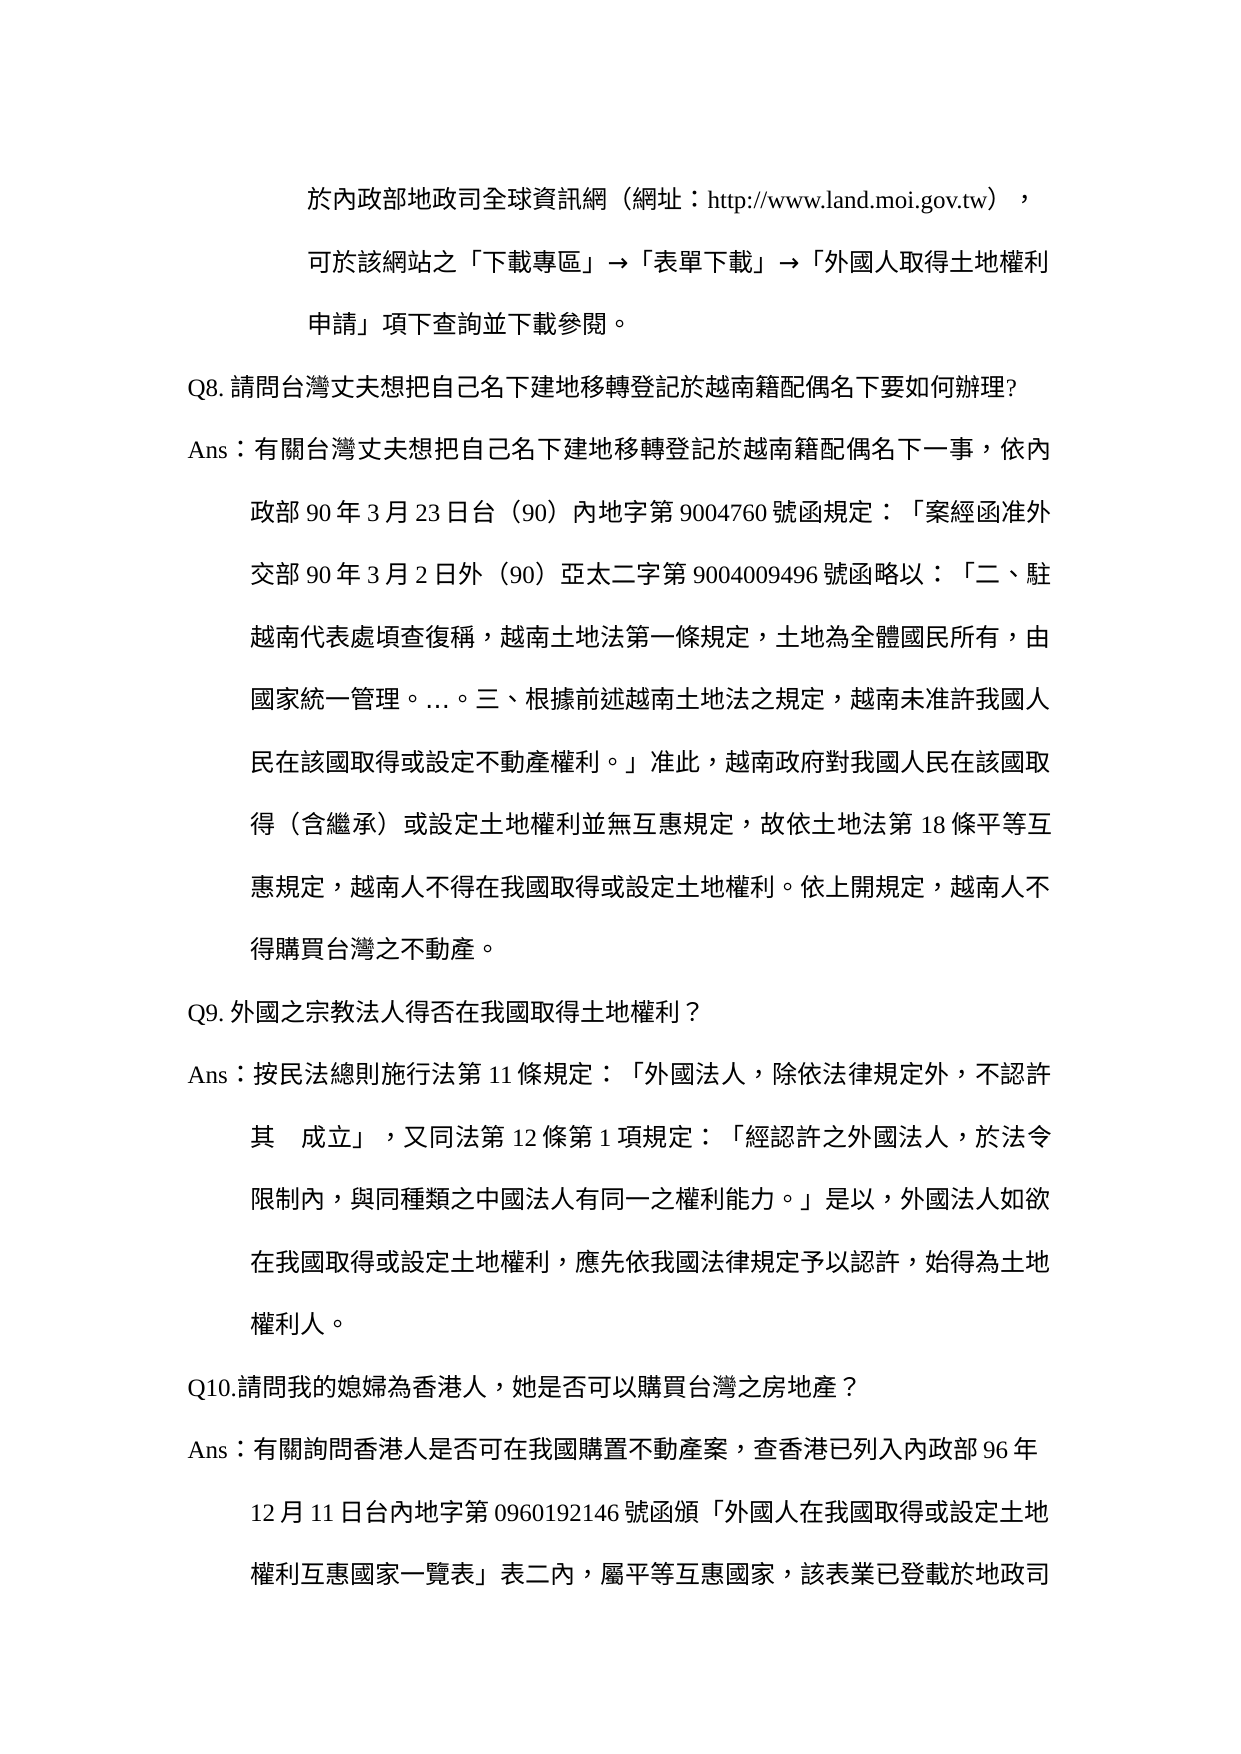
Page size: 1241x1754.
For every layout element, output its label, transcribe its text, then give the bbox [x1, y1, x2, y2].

text Q8. 請問台灣丈夫想把自己名下建地移轉登記於越南籍配偶名下要如何辦理? [187, 346, 1053, 408]
text Ans：有關詢問香港人是否可在我國購置不動產案，查香港已列入內政部96年12月11日台內地字第0960192146號函頒「外國人在我國取得或設定土地權利互惠國家一覽表」表二內，屬平等互惠國家，該表業已登載於地政司 [187, 1408, 1053, 1596]
text Q9. 外國之宗教法人得否在我國取得土地權利？ [187, 971, 1053, 1033]
text Ans：按民法總則施行法第11條規定：「外國法人，除依法律規定外，不認許其 成立」，又同法第12條第1項規定：「經認許之外國法人，於法令限制內，與同種類之中國法人有同一之權利能力。」是以，外國法人如欲在我國取得或設定土地權利，應先依我國法律規定予以認許，始得為土地權利人。 [187, 1033, 1053, 1346]
text Ans：有關台灣丈夫想把自己名下建地移轉登記於越南籍配偶名下一事，依內政部90年3月23日台（90）內地字第9004760號函規定：「案經函准外交部90年3月2日外（90）亞太二字第9004009496號函略以：「二、駐越南代表處頃查復稱，越南土地法第一條規定，土地為全體國民所有，由國家統一管理。…。三、根據前述越南土地法之規定，越南未准許我國人民在該國取得或設定不動產權利。」准此，越南政府對我國人民在該國取得（含繼承）或設定土地權利並無互惠規定，故依土地法第18條平等互惠規定，越南人不得在我國取得或設定土地權利。依上開規定，越南人不得購買台灣之不動產。 [187, 408, 1053, 971]
text 於內政部地政司全球資訊網（網址：http://www.land.moi.gov.tw），可於該網站之「下載專區」→「表單下載」→「外國人取得土地權利申請」項下查詢並下載參閱。 [257, 158, 1053, 346]
text Q10.請問我的媳婦為香港人，她是否可以購買台灣之房地產？ [187, 1346, 1053, 1408]
